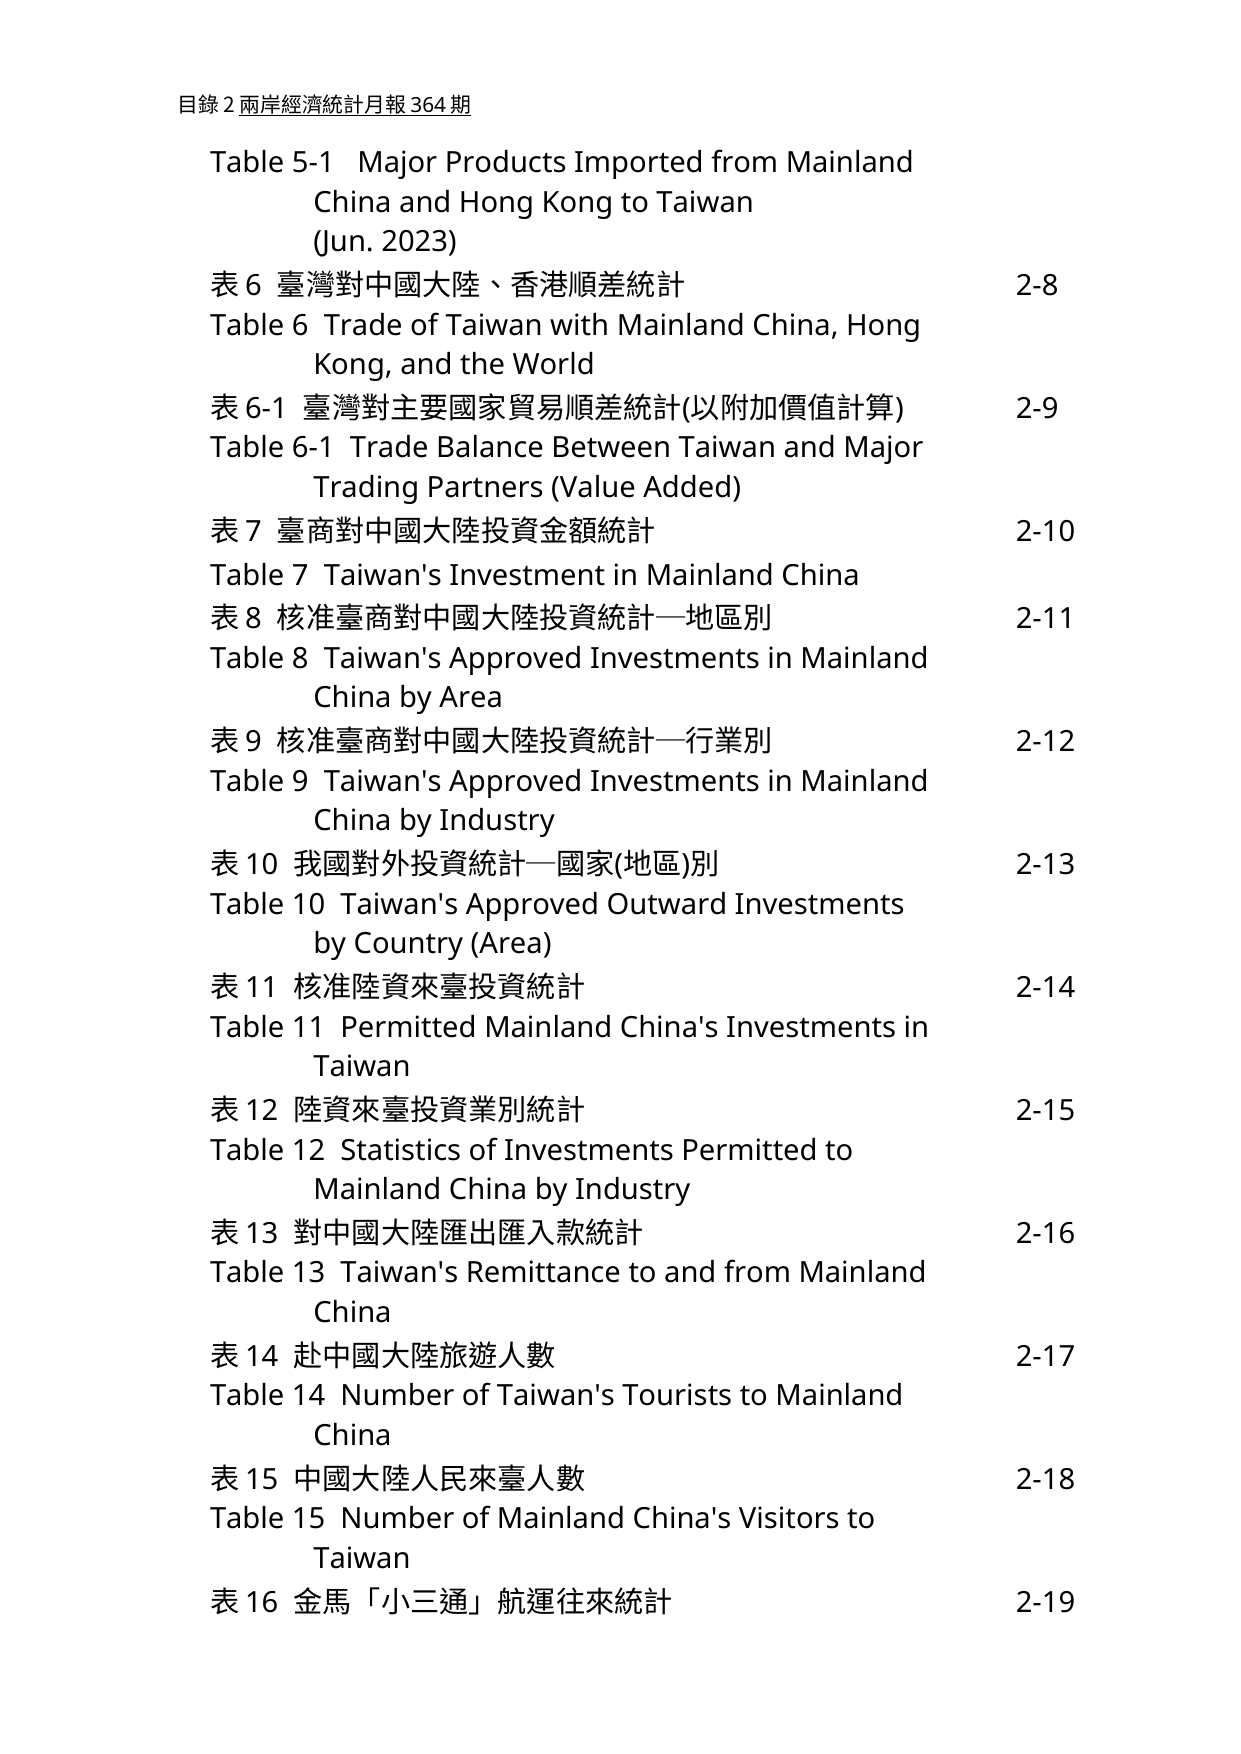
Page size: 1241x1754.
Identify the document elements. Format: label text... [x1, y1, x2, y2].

table_cell [948, 1497, 1013, 1576]
table_cell [1179, 883, 1201, 962]
table_cell [948, 505, 1013, 549]
table_cell [948, 260, 1013, 303]
table_cell [1179, 839, 1201, 882]
table_cell [948, 1085, 1013, 1128]
table_cell Table 14 Number of Taiwan's Tourists to Mainland China [180, 1374, 948, 1453]
table_cell [1201, 303, 1209, 382]
table_cell [1201, 716, 1209, 759]
table_cell [1209, 962, 1240, 1005]
table_cell [1179, 962, 1201, 1005]
table_cell [948, 303, 1013, 382]
table_cell [1013, 549, 1179, 593]
table_cell [948, 716, 1013, 759]
table_cell [1209, 426, 1240, 505]
table_cell [1209, 1085, 1240, 1128]
table_cell [1179, 260, 1201, 303]
table_cell [1201, 549, 1209, 593]
table_cell 2-14 [1013, 962, 1179, 1005]
table_cell [1209, 1576, 1240, 1620]
table_cell 表13 對中國大陸匯出匯入款統計 [180, 1208, 948, 1251]
table_cell 2-10 [1013, 505, 1179, 549]
table_cell [1179, 1453, 1201, 1497]
table_cell 2-13 [1013, 839, 1179, 882]
table_cell [1179, 716, 1201, 759]
table_cell [1209, 1251, 1240, 1330]
table_cell [1179, 549, 1201, 593]
table_cell [1209, 1208, 1240, 1251]
table_cell [1013, 303, 1179, 382]
table_cell Table 8 Taiwan's Approved Investments in Mainland China by Area [180, 637, 948, 716]
table_cell [1201, 1453, 1209, 1497]
table_cell [1201, 1497, 1209, 1576]
table_cell [1013, 426, 1117, 505]
table_cell [1117, 141, 1131, 259]
table_cell 表14 赴中國大陸旅遊人數 [180, 1330, 948, 1374]
table_cell [1201, 505, 1209, 549]
table_cell [1201, 593, 1209, 637]
table_cell [1209, 883, 1240, 962]
table_cell [1209, 1330, 1240, 1374]
table_cell [1013, 1005, 1179, 1084]
table_cell [1209, 760, 1240, 839]
table_cell [1013, 1374, 1179, 1453]
table_cell [1013, 1128, 1179, 1207]
table_cell [1179, 1128, 1201, 1207]
table_cell [989, 141, 1013, 259]
table_cell [948, 1330, 1013, 1374]
table_cell [1209, 1128, 1240, 1207]
table_cell [1201, 1005, 1209, 1084]
table_cell [1209, 1374, 1240, 1453]
table_cell [1179, 1374, 1201, 1453]
table_cell 表15 中國大陸人民來臺人數 [180, 1453, 948, 1497]
table_cell [948, 593, 1013, 637]
table_cell [948, 760, 1013, 839]
table_cell [1201, 883, 1209, 962]
table_cell [948, 383, 1013, 426]
table_cell Table 13 Taiwan's Remittance to and from Mainland China [180, 1251, 948, 1330]
table_cell 表6 臺灣對中國大陸、香港順差統計 [180, 260, 948, 303]
table_cell [948, 962, 1013, 1005]
table_cell [1201, 1251, 1209, 1330]
table_cell [1179, 1005, 1201, 1084]
table_cell [1201, 637, 1209, 716]
table_cell [1179, 1330, 1201, 1374]
table_cell [1209, 839, 1240, 882]
table_cell [948, 883, 1013, 962]
table_cell Table 10 Taiwan's Approved Outward Investments by Country (Area) [180, 883, 948, 962]
table_cell [1209, 549, 1240, 593]
table_cell [948, 1374, 1013, 1453]
table_cell [1201, 1085, 1209, 1128]
table_cell [948, 839, 1013, 882]
table_cell Table 6 Trade of Taiwan with Mainland China, Hong Kong, and the World [180, 303, 948, 382]
table_cell [948, 1576, 1013, 1620]
table_cell [1179, 637, 1201, 716]
table_cell [1201, 839, 1209, 882]
table_cell [1201, 383, 1209, 426]
table_cell 表7 臺商對中國大陸投資金額統計 [180, 505, 948, 549]
table_cell 2-15 [1013, 1085, 1179, 1128]
table_cell [948, 1251, 1013, 1330]
table_cell Table 5-1 Major Products Imported from Mainland China and Hong Kong to Taiwan (Jun. 2023) [180, 141, 948, 259]
table_cell [1201, 426, 1209, 505]
table_cell [1179, 1497, 1201, 1576]
table_cell Table 9 Taiwan's Approved Investments in Mainland China by Industry [180, 760, 948, 839]
table_cell Table 15 Number of Mainland China's Visitors to Taiwan [180, 1497, 948, 1576]
table_cell 表12 陸資來臺投資業別統計 [180, 1085, 948, 1128]
table_cell [1179, 1251, 1201, 1330]
table_cell Table 11 Permitted Mainland China's Investments in Taiwan [180, 1005, 948, 1084]
table_cell [1013, 1497, 1179, 1576]
table_cell [1201, 1374, 1209, 1453]
table_cell [1209, 1005, 1240, 1084]
table_cell [1013, 637, 1179, 716]
table_cell [1209, 505, 1240, 549]
table_cell 表16 金馬「小三通」航運往來統計 [180, 1576, 948, 1620]
table_cell [1201, 141, 1209, 259]
table_cell 表9 核准臺商對中國大陸投資統計─行業別 [180, 716, 948, 759]
table_cell [1209, 383, 1240, 426]
table_cell [948, 1208, 1013, 1251]
table_cell [1209, 1453, 1240, 1497]
table_cell [948, 426, 1013, 505]
table_cell [1201, 260, 1209, 303]
table_cell [948, 141, 989, 259]
table_cell [1209, 303, 1240, 382]
table_cell 2-17 [1013, 1330, 1179, 1374]
table_cell [1179, 760, 1201, 839]
table_cell [1201, 760, 1209, 839]
table_cell [1209, 260, 1240, 303]
table_cell 2-19 [1013, 1576, 1179, 1620]
table_cell [1179, 383, 1201, 426]
table_cell [1131, 426, 1179, 505]
table_cell [1209, 141, 1240, 259]
table_cell [1201, 962, 1209, 1005]
table_cell [1201, 1330, 1209, 1374]
table_cell 表10 我國對外投資統計─國家(地區)別 [180, 839, 948, 882]
table_cell [948, 1005, 1013, 1084]
table_cell [1013, 883, 1179, 962]
table_cell 2-12 [1013, 716, 1179, 759]
table_cell Table 7 Taiwan's Investment in Mainland China [180, 549, 948, 593]
table_cell 2-11 [1013, 593, 1179, 637]
table_cell 表8 核准臺商對中國大陸投資統計─地區別 [180, 593, 948, 637]
table_cell [1179, 426, 1201, 505]
table_cell 2-18 [1013, 1453, 1179, 1497]
table_cell 2-8 [1013, 260, 1179, 303]
table_cell [1209, 1497, 1240, 1576]
table_cell [948, 1128, 1013, 1207]
table_cell 2-9 [1013, 383, 1179, 426]
table_cell 2-16 [1013, 1208, 1179, 1251]
table_cell [1201, 1208, 1209, 1251]
table_cell [1201, 1128, 1209, 1207]
table_cell [1179, 1208, 1201, 1251]
table_cell [1179, 303, 1201, 382]
table_cell [1209, 637, 1240, 716]
table_cell 表6-1 臺灣對主要國家貿易順差統計(以附加價值計算) [180, 383, 948, 426]
table_cell [1013, 1251, 1179, 1330]
table_cell [1179, 593, 1201, 637]
table_cell [1179, 505, 1201, 549]
table_cell [948, 549, 1013, 593]
table_cell Table 12 Statistics of Investments Permitted to Mainland China by Industry [180, 1128, 948, 1207]
table_cell [1209, 593, 1240, 637]
table_cell [1131, 141, 1179, 259]
table_cell [1179, 1085, 1201, 1128]
table_cell [1013, 760, 1179, 839]
table_cell 表11 核准陸資來臺投資統計 [180, 962, 948, 1005]
table_cell [948, 1453, 1013, 1497]
table_cell [948, 637, 1013, 716]
table_cell [1117, 426, 1131, 505]
table_cell [1179, 1576, 1201, 1620]
table_cell [1209, 716, 1240, 759]
table_cell [1013, 141, 1117, 259]
table_cell Table 6-1 Trade Balance Between Taiwan and Major Trading Partners (Value Added) [180, 426, 948, 505]
table_cell [1201, 1576, 1209, 1620]
table_cell [1179, 141, 1201, 259]
